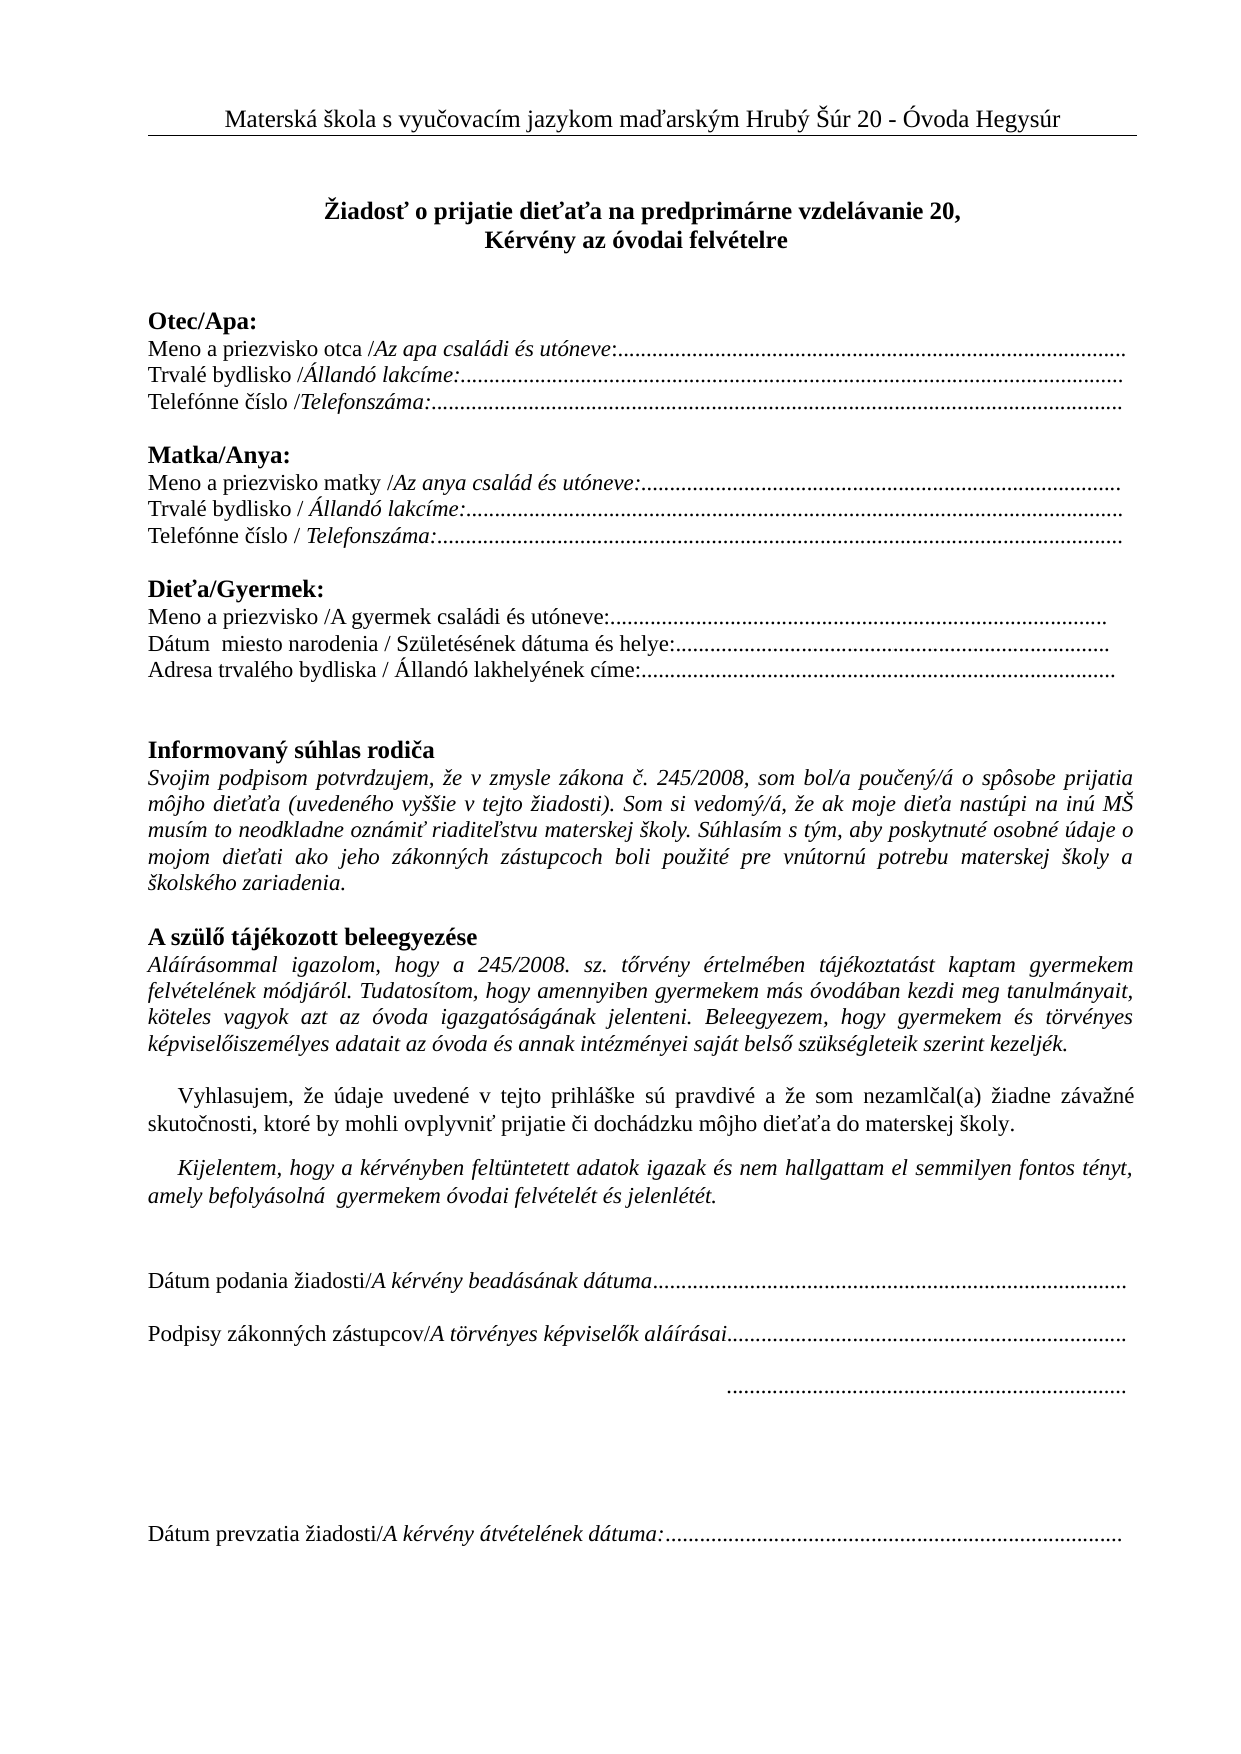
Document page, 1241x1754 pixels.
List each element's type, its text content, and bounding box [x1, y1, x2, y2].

text Svojim podpisom potvrdzujem, že v zmysle zákona č. 245/2008, som bol/a poučený/á o spôsobe prijatia môjho dieťaťa (uvedeného vyššie v tejto žiadosti). Som si vedomý/á, že ak moje dieťa nastúpi na inú MŠ musím to neodkladne oznámiť riaditeľstvu materskej školy. Súhlasím s tým, aby poskytnuté osobné údaje o mojom dieťati ako jeho zákonných zástupcoch boli použité pre vnútornú potrebu materskej školy a školského zariadenia. [148, 764, 1137, 896]
subtitle Materská škola s vyučovacím jazykom maďarským Hrubý Šúr 20 - Óvoda Hegysúr [148, 104, 1137, 135]
text Dátum miesto narodenia / Születésének dátuma és helye:............................................................................ [148, 630, 1137, 656]
text ...................................................................... [148, 1372, 1137, 1399]
text Podpisy zákonných zástupcov/A törvényes képviselők aláírásai...................................................................... [148, 1320, 1137, 1346]
text Trvalé bydlisko / Állandó lakcíme:................................................................................................................... [148, 496, 1137, 522]
text Informovaný súhlas rodiča [148, 735, 1137, 764]
text Vyhlasujem, že údaje uvedené v tejto prihláške sú pravdivé a že som nezamlčal(a) žiadne závažné skutočnosti, ktoré by mohli ovplyvniť prijatie či dochádzku môjho dieťaťa do materskej školy. [148, 1082, 1137, 1136]
text Telefónne číslo / Telefonszáma:........................................................................................................................ [148, 522, 1137, 548]
text Telefónne číslo /Telefonszáma:......................................................................................................................... [148, 388, 1137, 414]
text Adresa trvalého bydliska / Állandó lakhelyének címe:................................................................................... [148, 656, 1137, 682]
text Matka/Anya: [148, 440, 1137, 469]
text Kijelentem, hogy a kérvényben feltüntetett adatok igazak és nem hallgattam el semmilyen fontos tényt, amely befolyásolná gyermekem óvodai felvételét és jelenlétét. [148, 1154, 1137, 1208]
text Aláírásommal igazolom, hogy a 245/2008. sz. tőrvény értelmében tájékoztatást kaptam gyermekem felvételének módjáról. Tudatosítom, hogy amennyiben gyermekem más óvodában kezdi meg tanulmányait, köteles vagyok azt az óvoda igazgatóságának jelenteni. Beleegyezem, hogy gyermekem és törvényes képviselőiszemélyes adatait az óvoda és annak intézményei saját belső szükségleteik szerint kezeljék. [148, 951, 1137, 1056]
subtitle Žiadosť o prijatie dieťaťa na predprimárne vzdelávanie 20, [148, 196, 1137, 225]
text A szülő tájékozott beleegyezése [148, 922, 1137, 951]
text Dátum podania žiadosti/A kérvény beadásának dátuma................................................................................... [148, 1267, 1137, 1293]
text Otec/Apa: [148, 306, 1137, 335]
text Meno a priezvisko /A gyermek családi és utóneve:....................................................................................... [148, 603, 1137, 630]
text Dieťa/Gyermek: [148, 574, 1137, 603]
subtitle Kérvény az óvodai felvételre [148, 225, 1137, 253]
text Meno a priezvisko matky /Az anya család és utóneve:.................................................................................... [148, 469, 1137, 496]
text Dátum prevzatia žiadosti/A kérvény átvételének dátuma:................................................................................ [148, 1520, 1137, 1546]
text Trvalé bydlisko /Állandó lakcíme:.................................................................................................................... [148, 361, 1137, 388]
text Meno a priezvisko otca /Az apa családi és utóneve:......................................................................................... [148, 335, 1137, 361]
